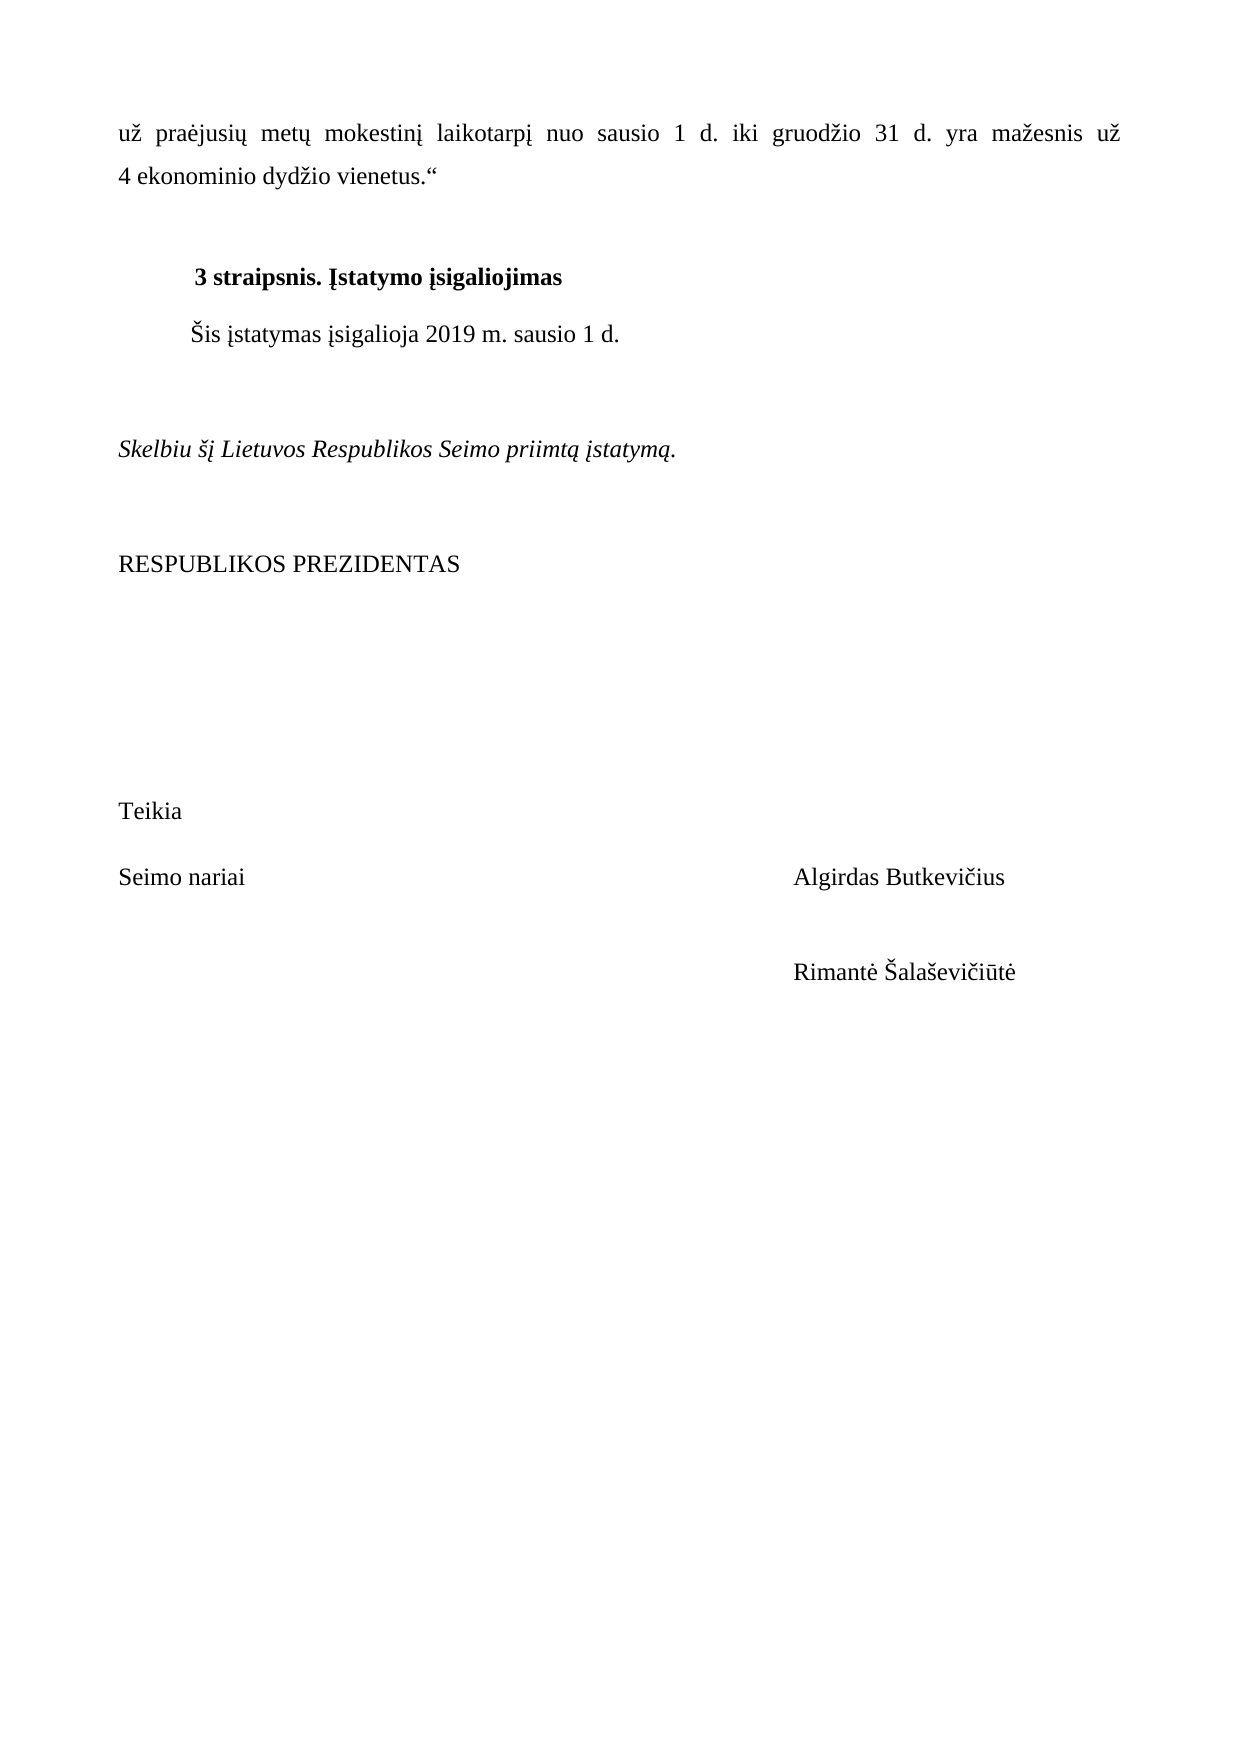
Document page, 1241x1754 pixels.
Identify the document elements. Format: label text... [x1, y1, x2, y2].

text Seimo nariai Algirdas Butkevičius [118, 862, 1122, 891]
text Šis įstatymas įsigalioja 2019 m. sausio 1 d. [118, 319, 1122, 348]
text Skelbiu šį Lietuvos Respublikos Seimo priimtą įstatymą. [118, 434, 1122, 463]
text Teikia [118, 796, 1122, 825]
text Rimantė Šalaševičiūtė [658, 957, 1122, 986]
text už praėjusių metų mokestinį laikotarpį nuo sausio 1 d. iki gruodžio 31 d. yra mažesnis už 4 ekonominio dydžio vienetus.“ [118, 118, 1122, 190]
text RESPUBLIKOS PREZIDENTAS [118, 549, 1122, 578]
text 3 straipsnis. Įstatymo įsigaliojimas [118, 262, 1122, 291]
